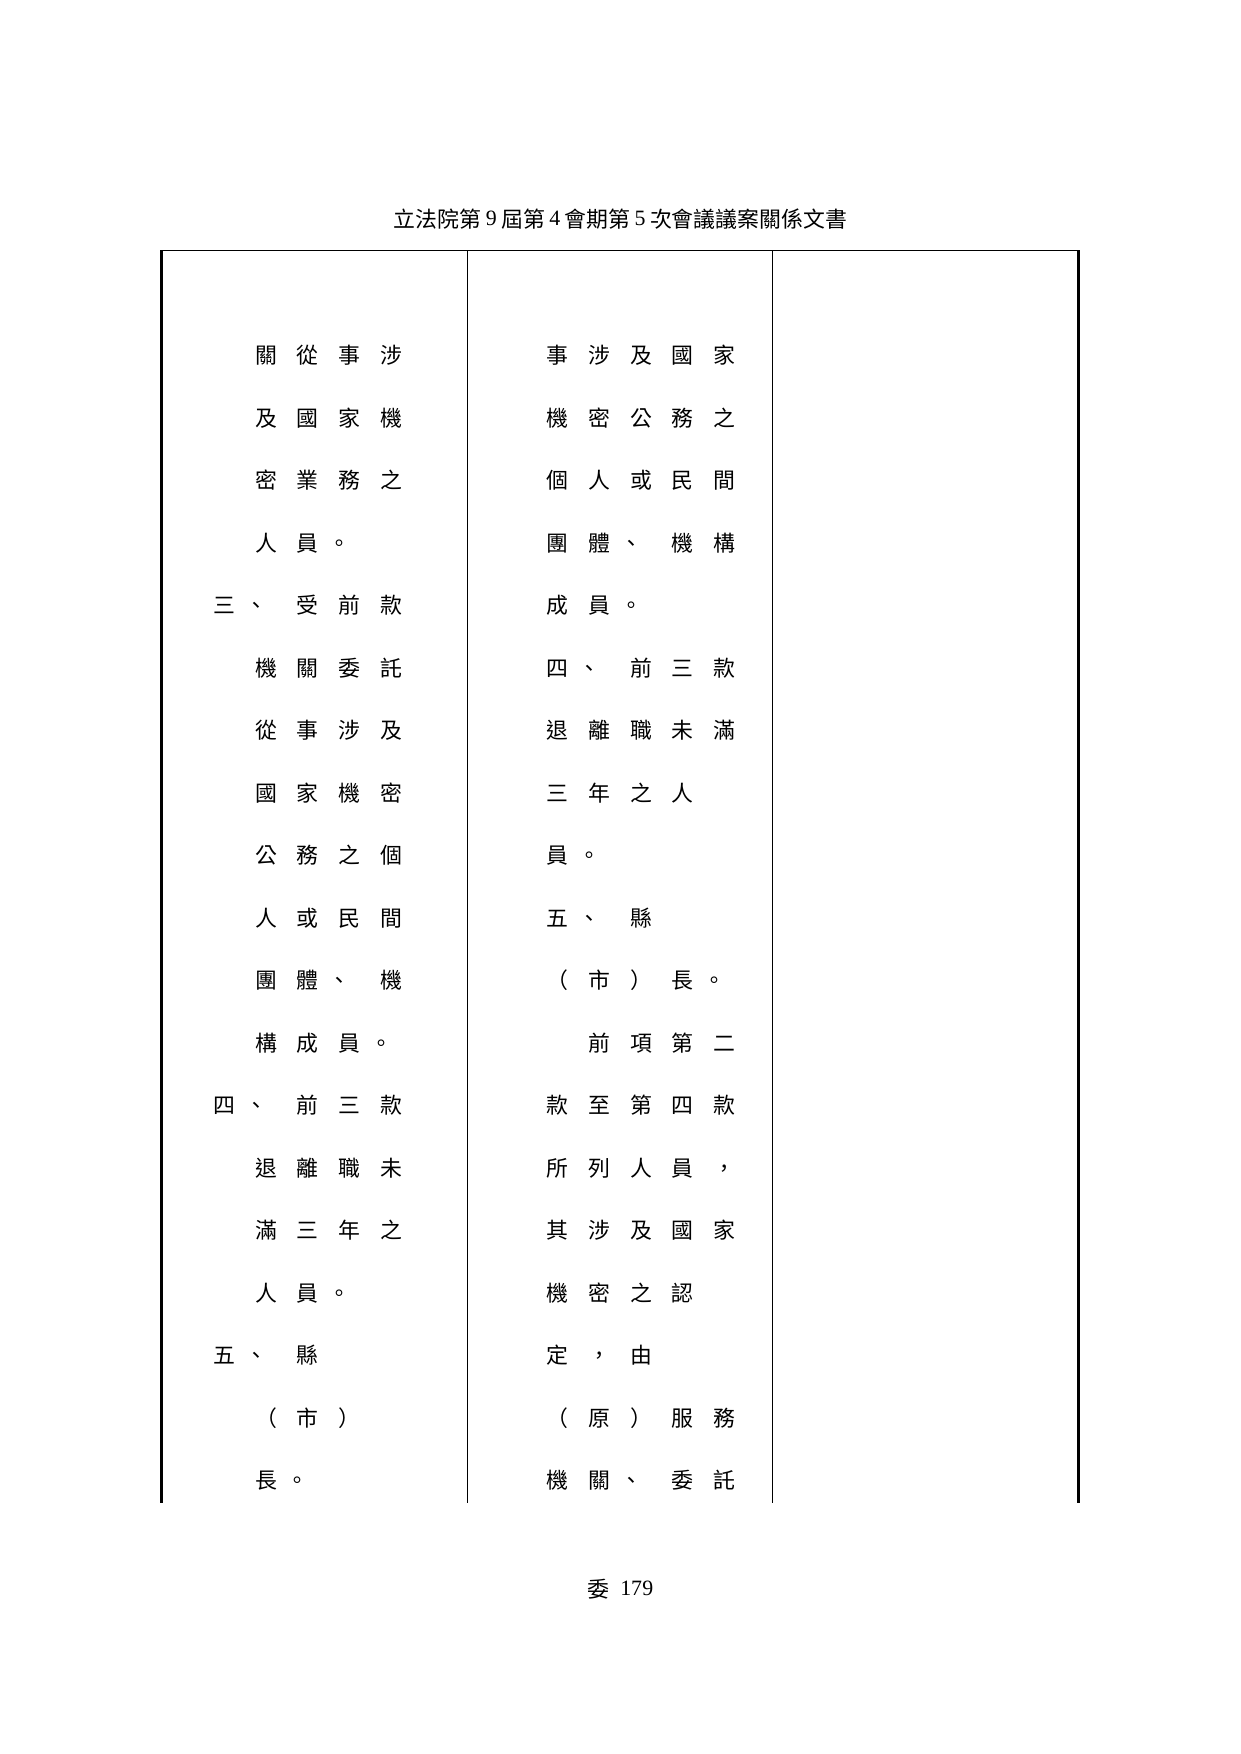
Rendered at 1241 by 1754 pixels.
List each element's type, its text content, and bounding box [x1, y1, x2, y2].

table_cell 事涉及國家機密公務之個人或民間團體、機構成員。 四、前三款退離職未滿三年之人員。 五、縣（市）長。 前項第二款至第四款所列人員，其涉及國家機密之認定，由（原）服務機關、委託 [468, 251, 772, 1503]
table_cell 關從事涉及國家機密業務之人員。 三、受前款機關委託從事涉及國家機密公務之個人或民間團體、機構成員。 四、前三款退離職未滿三年之人員。 五、縣（市）長。 [163, 251, 467, 1503]
table_cell [773, 251, 1077, 1503]
